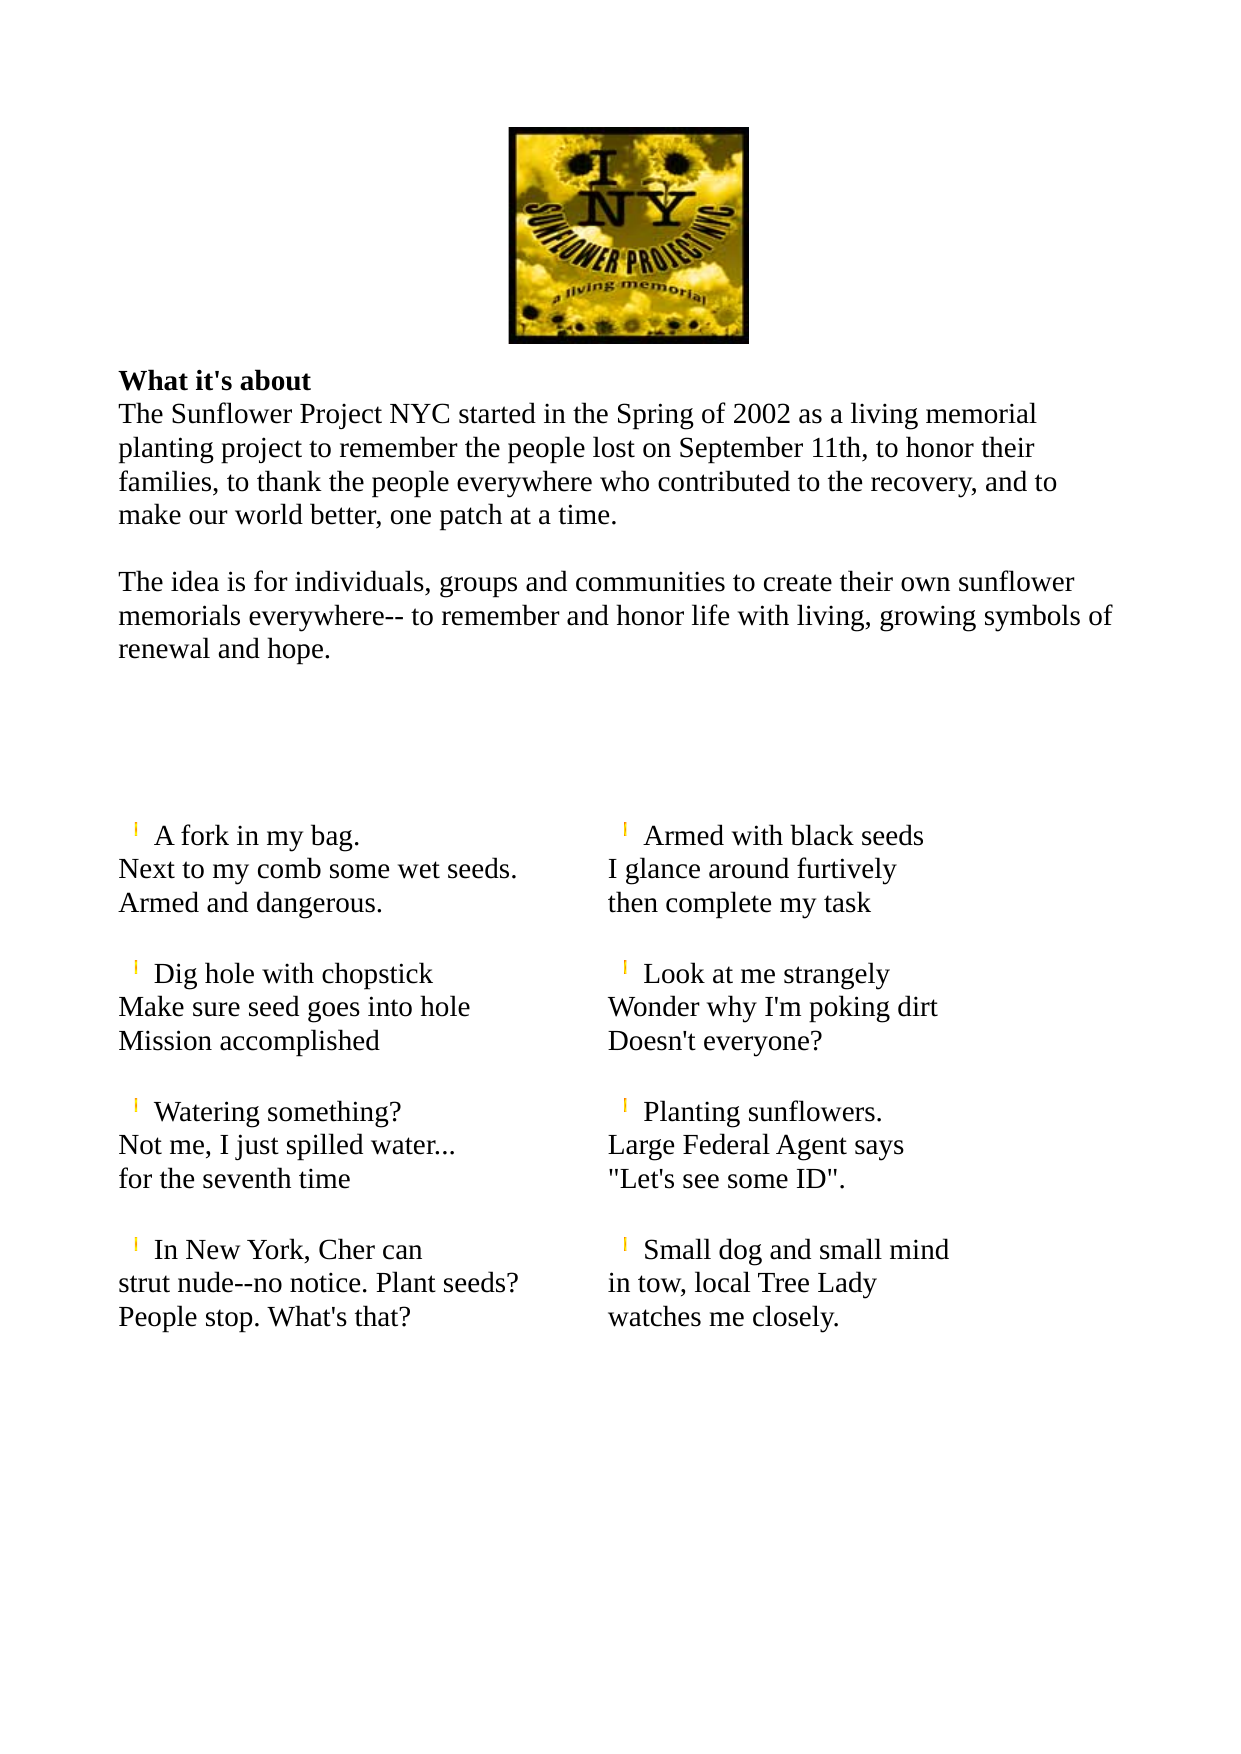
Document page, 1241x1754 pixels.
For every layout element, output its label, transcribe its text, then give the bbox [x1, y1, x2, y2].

table_cell Dig hole with chopstick Make sure seed goes into hole Mission accomplished [107, 952, 596, 1090]
picture [134, 1237, 138, 1251]
table_header A fork in my bag. Next to my comb some wet seeds. Armed and dangerous. [107, 814, 596, 952]
picture [134, 1098, 138, 1112]
text What it's about The Sunflower Project NYC started in the Spring of 2002 as a living memorial planting project to remember the people lost on September 11th, to honor their families, to thank the people everywhere who contributed to the recovery, and to make our world better, one patch at a time. The idea is for individuals, groups and communities to create their own sunflower memorials everywhere-- to remember and honor life with living, growing symbols of renewal and hope. [118, 363, 1122, 665]
table_cell Look at me strangely Wonder why I'm poking dirt Doesn't everyone? [596, 952, 1086, 1090]
table_cell Small dog and small mind in tow, local Tree Lady watches me closely. [596, 1228, 1086, 1366]
picture [508, 127, 749, 344]
table_header Armed with black seeds I glance around furtively then complete my task [596, 814, 1086, 952]
table_cell In New York, Cher can strut nude--no notice. Plant seeds? People stop. What's that? [107, 1228, 596, 1366]
picture [134, 822, 138, 836]
picture [134, 960, 138, 974]
table_cell Watering something? Not me, I just spilled water... for the seventh time [107, 1090, 596, 1228]
table_cell Planting sunflowers. Large Federal Agent says "Let's see some ID". [596, 1090, 1086, 1228]
